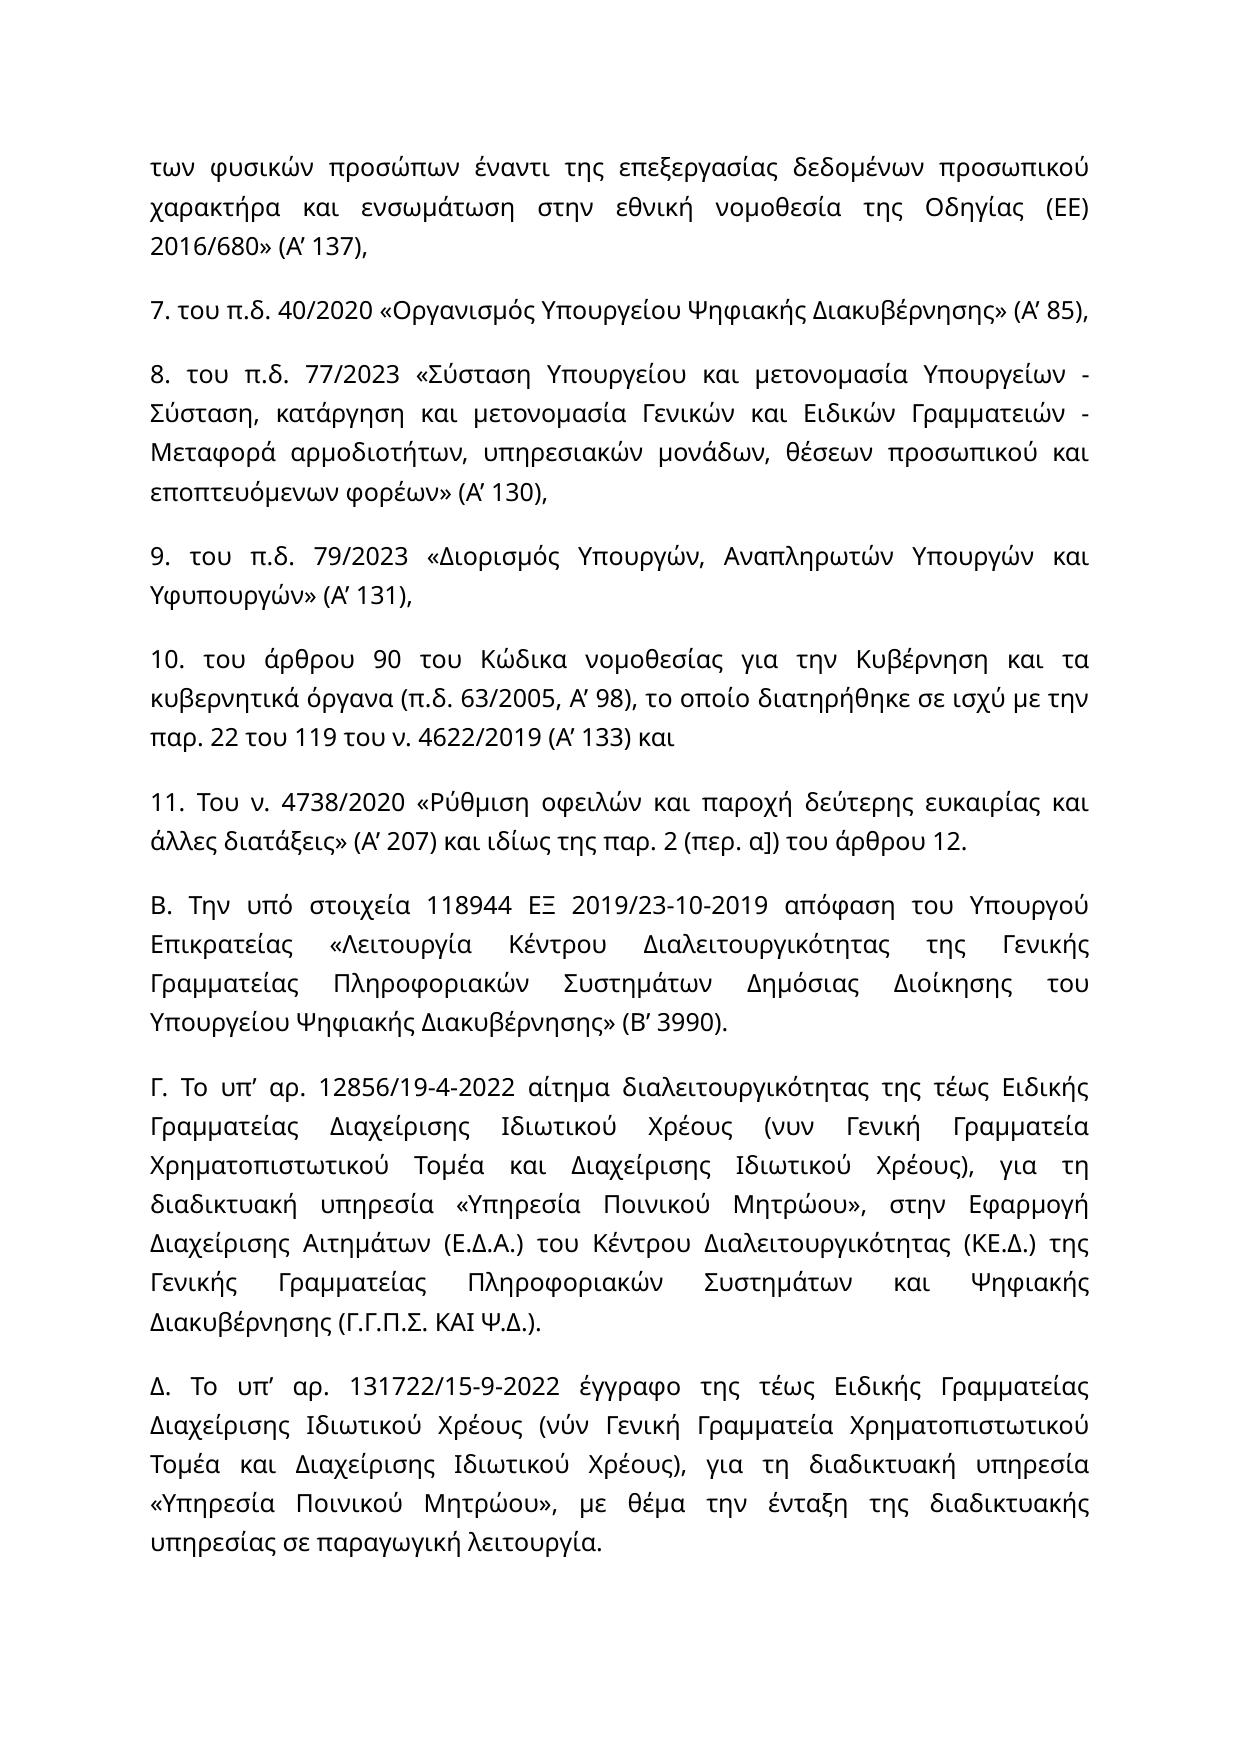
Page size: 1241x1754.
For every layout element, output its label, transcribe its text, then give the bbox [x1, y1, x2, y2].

text 8. του π.δ. 77/2023 «Σύσταση Υπουργείου και μετονομασία Υπουργείων - Σύσταση, κατάργηση και μετονομασία Γενικών και Ειδικών Γραμματειών - Μεταφορά αρμοδιοτήτων, υπηρεσιακών μονάδων, θέσεων προσωπικού και εποπτευόμενων φορέων» (Α’ 130), [150, 357, 1090, 508]
text Γ. Το υπ’ αρ. 12856/19-4-2022 αίτημα διαλειτουργικότητας της τέως Ειδικής Γραμματείας Διαχείρισης Ιδιωτικού Χρέους (νυν Γενική Γραμματεία Χρηματοπιστωτικού Τομέα και Διαχείρισης Ιδιωτικού Χρέους), για τη διαδικτυακή υπηρεσία «Υπηρεσία Ποινικού Μητρώου», στην Εφαρμογή Διαχείρισης Αιτημάτων (Ε.Δ.Α.) του Κέντρου Διαλειτουργικότητας (ΚΕ.Δ.) της Γενικής Γραμματείας Πληροφοριακών Συστημάτων και Ψηφιακής Διακυβέρνησης (Γ.Γ.Π.Σ. ΚΑΙ Ψ.Δ.). [150, 1069, 1090, 1338]
text 11. Του ν. 4738/2020 «Ρύθμιση οφειλών και παροχή δεύτερης ευκαιρίας και άλλες διατάξεις» (Α’ 207) και ιδίως της παρ. 2 (περ. α]) του άρθρου 12. [150, 784, 1090, 857]
text 9. του π.δ. 79/2023 «Διορισμός Υπουργών, Αναπληρωτών Υπουργών και Υφυπουργών» (Α’ 131), [150, 538, 1090, 612]
text των φυσικών προσώπων έναντι της επεξεργασίας δεδομένων προσωπικού χαρακτήρα και ενσωμάτωση στην εθνική νομοθεσία της Οδηγίας (ΕΕ) 2016/680» (Α’ 137), [150, 150, 1090, 262]
text Β. Την υπό στοιχεία 118944 ΕΞ 2019/23-10-2019 απόφαση του Υπουργού Επικρατείας «Λειτουργία Κέντρου Διαλειτουργικότητας της Γενικής Γραμματείας Πληροφοριακών Συστημάτων Δημόσιας Διοίκησης του Υπουργείου Ψηφιακής Διακυβέρνησης» (Β’ 3990). [150, 887, 1090, 1039]
text Δ. Το υπ’ αρ. 131722/15-9-2022 έγγραφο της τέως Ειδικής Γραμματείας Διαχείρισης Ιδιωτικού Χρέους (νύν Γενική Γραμματεία Χρηματοπιστωτικού Τομέα και Διαχείρισης Ιδιωτικού Χρέους), για τη διαδικτυακή υπηρεσία «Υπηρεσία Ποινικού Μητρώου», με θέμα την ένταξη της διαδικτυακής υπηρεσίας σε παραγωγική λειτουργία. [150, 1368, 1090, 1559]
text 10. του άρθρου 90 του Κώδικα νομοθεσίας για την Κυβέρνηση και τα κυβερνητικά όργανα (π.δ. 63/2005, Α’ 98), το οποίο διατηρήθηκε σε ισχύ με την παρ. 22 του 119 του ν. 4622/2019 (Α’ 133) και [150, 642, 1090, 754]
text 7. του π.δ. 40/2020 «Οργανισμός Υπουργείου Ψηφιακής Διακυβέρνησης» (Α’ 85), [150, 292, 1090, 327]
